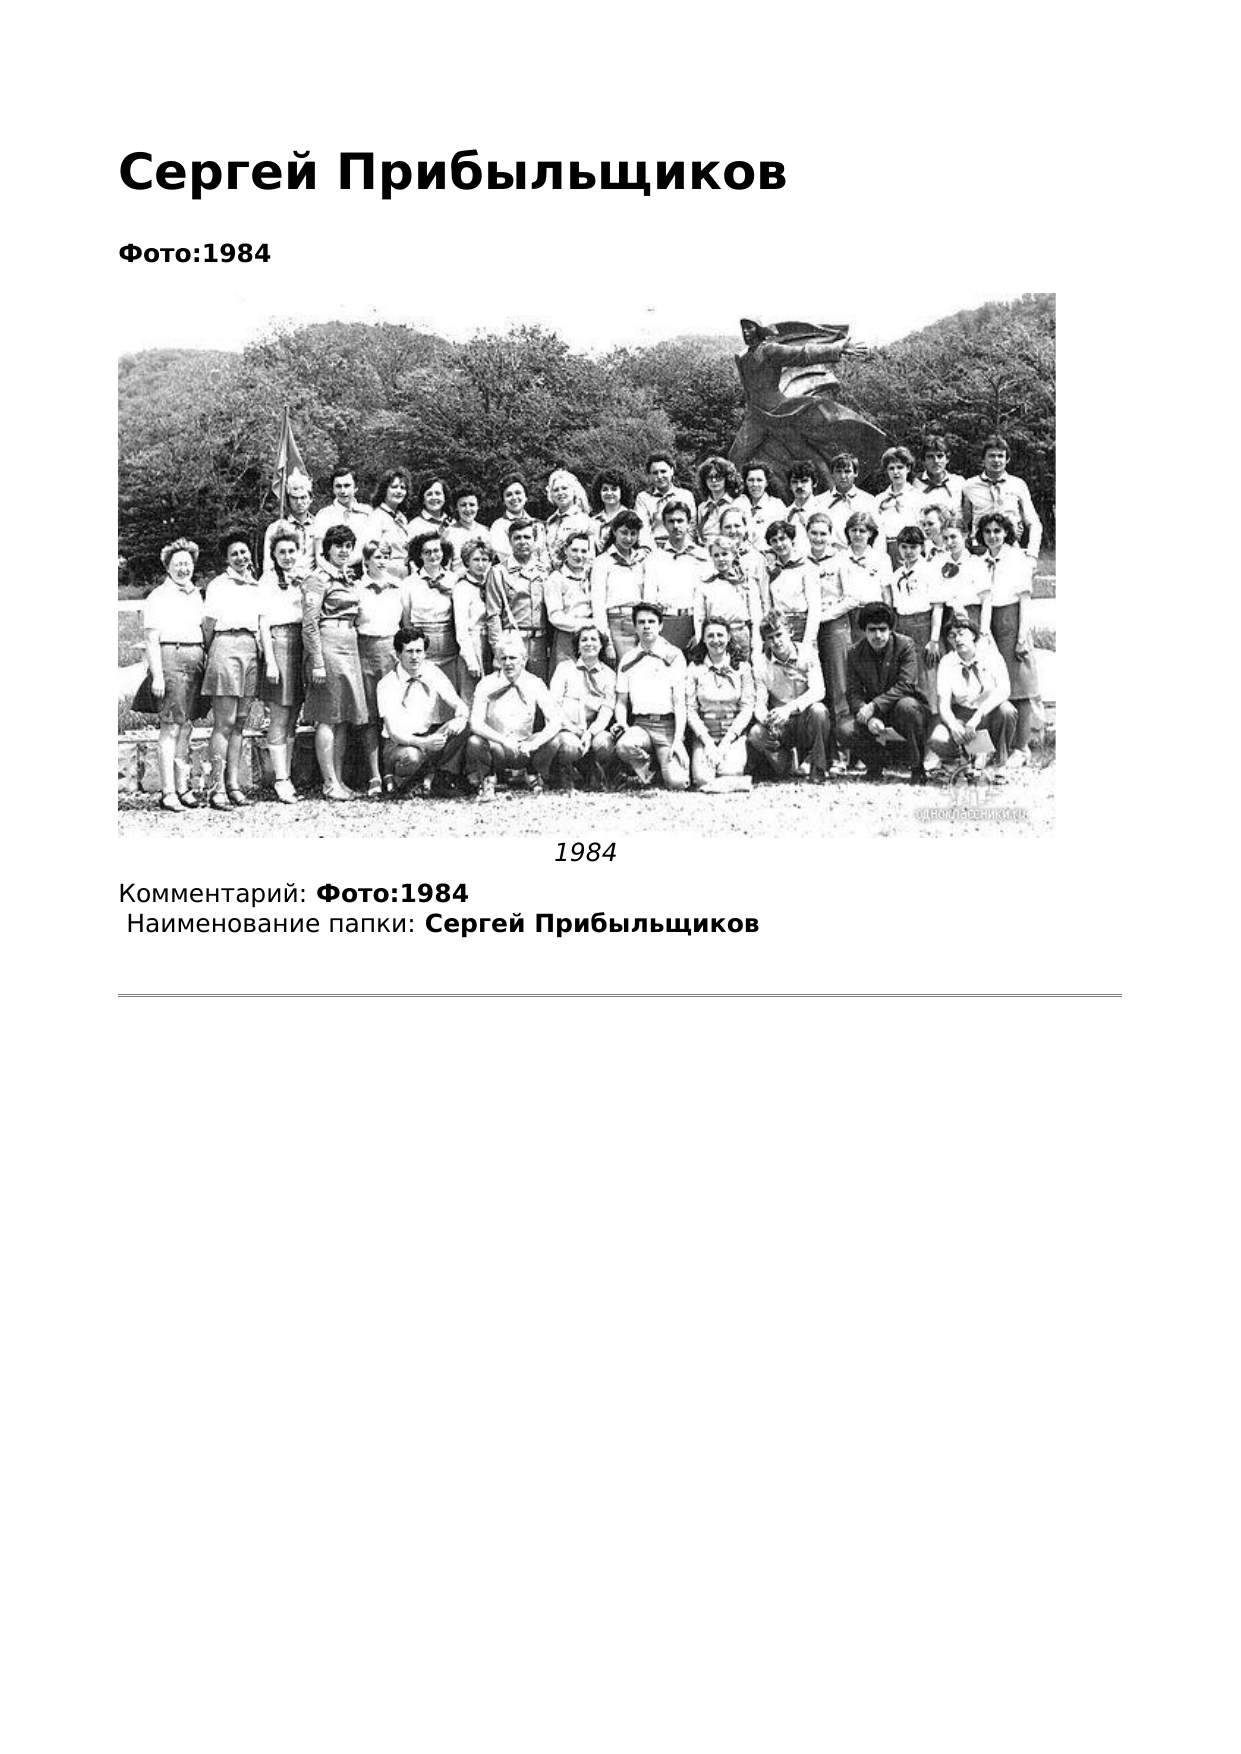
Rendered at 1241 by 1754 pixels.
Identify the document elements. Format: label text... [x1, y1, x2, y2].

subtitle Фото:1984 [118, 239, 1122, 268]
picture [118, 293, 1056, 838]
text 1984 [118, 838, 1056, 867]
subtitle Сергей Прибыльщиков [118, 143, 1122, 201]
text Комментарий: Фото:1984 Наименование папки: Сергей Прибыльщиков [118, 879, 1122, 967]
